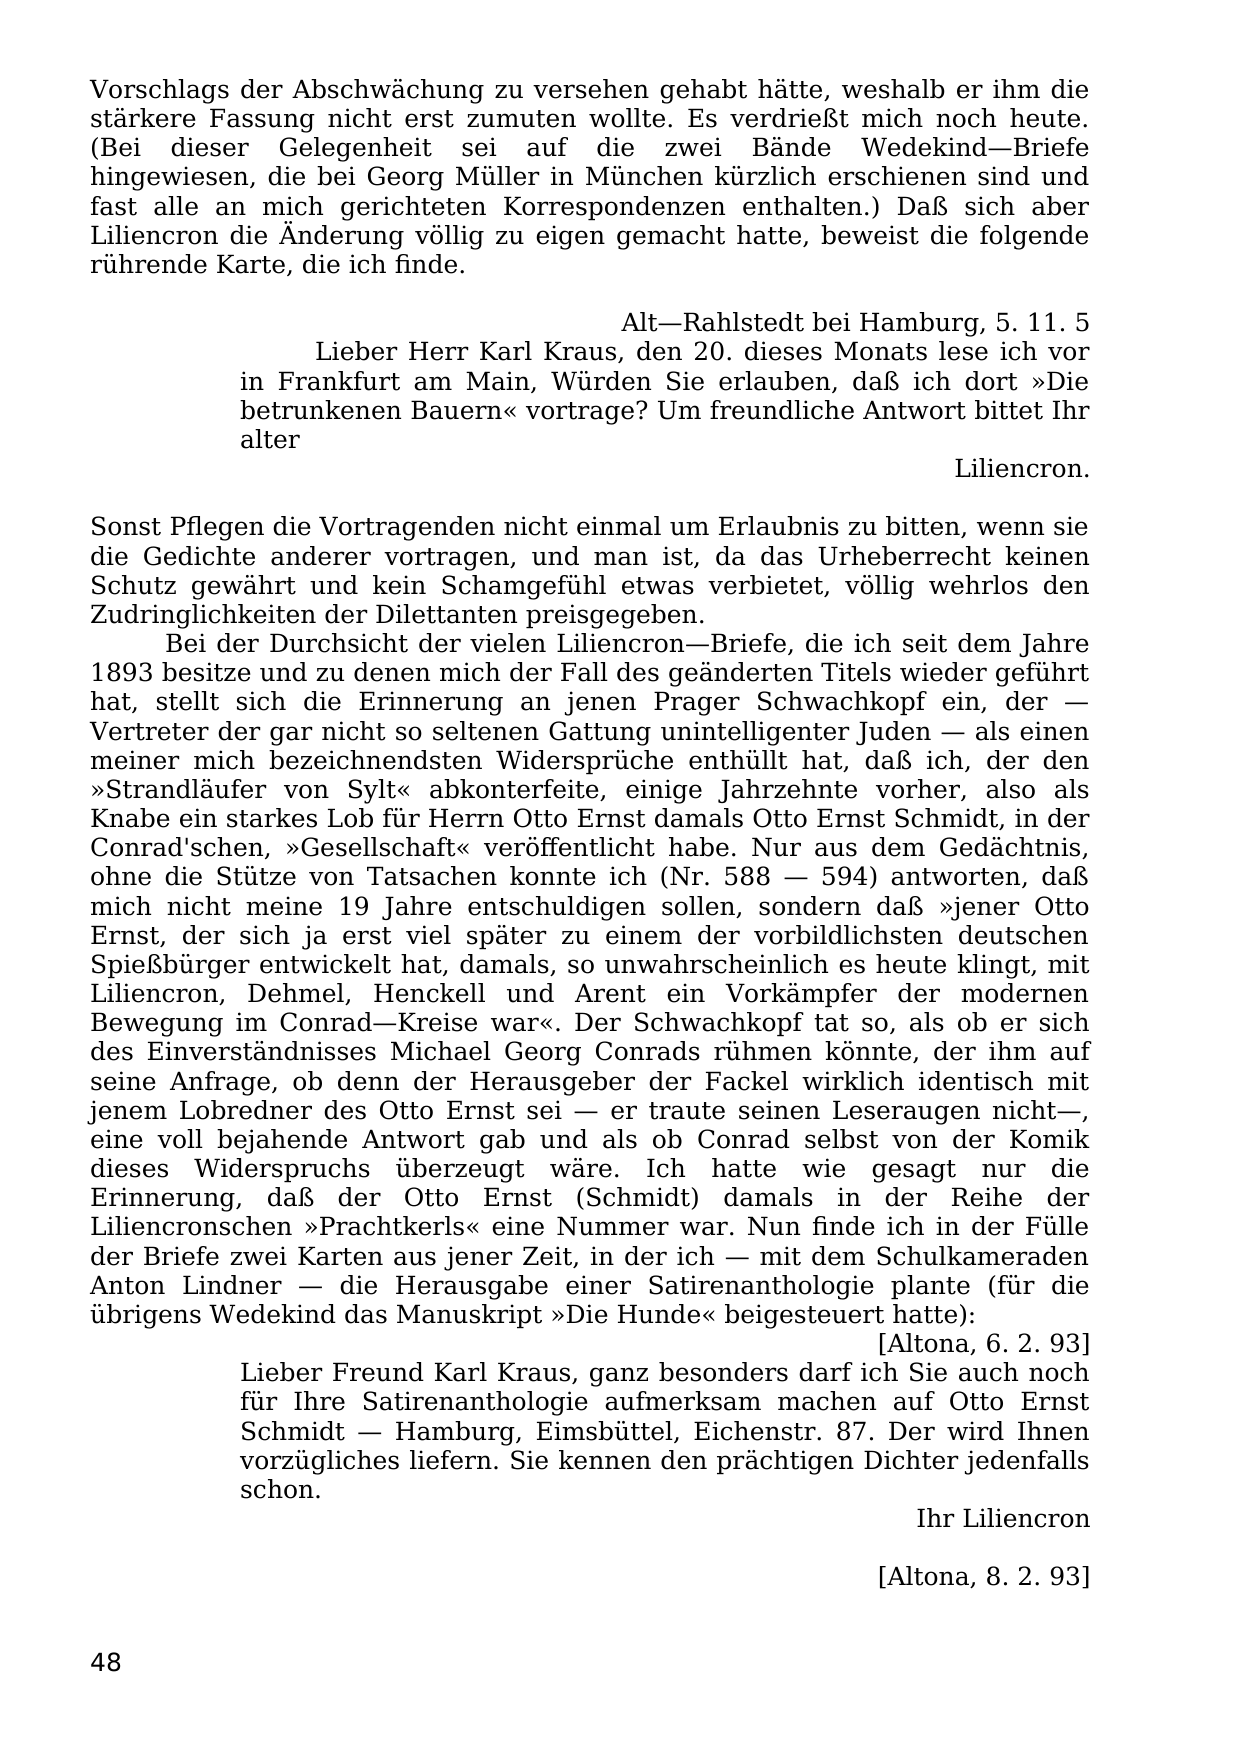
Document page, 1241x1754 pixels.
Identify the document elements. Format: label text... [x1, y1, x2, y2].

text Sonst Pflegen die Vortragenden nicht einmal um Erlaubnis zu bitten, wenn sie die Gedichte anderer vortragen, und man ist, da das Urheberrecht keinen Schutz gewährt und kein Schamgefühl etwas verbietet, völlig wehrlos den Zudringlichkeiten der Dilettanten preisgegeben. [90, 512, 1091, 629]
text Vorschlags der Abschwächung zu versehen gehabt hätte, weshalb er ihm die stärkere Fassung nicht erst zumuten wollte. Es verdrießt mich noch heute. (Bei dieser Gelegenheit sei auf die zwei Bände Wedekind—Briefe hingewiesen, die bei Georg Müller in München kürzlich erschienen sind und fast alle an mich gerichteten Korrespondenzen enthalten.) Daß sich aber Liliencron die Änderung völlig zu eigen gemacht hatte, beweist die folgende rührende Karte, die ich finde. [90, 75, 1091, 279]
text Lieber Freund Karl Kraus, ganz besonders darf ich Sie auch noch für Ihre Satirenanthologie aufmerksam machen auf Otto Ernst Schmidt — Hamburg, Eimsbüttel, Eichenstr. 87. Der wird Ihnen vorzügliches liefern. Sie kennen den prächtigen Dichter jedenfalls schon. [240, 1358, 1091, 1504]
text [Altona, 8. 2. 93] [90, 1562, 1091, 1592]
text Bei der Durchsicht der vielen Liliencron—Briefe, die ich seit dem Jahre 1893 besitze und zu denen mich der Fall des geänderten Titels wieder geführt hat, stellt sich die Erinnerung an jenen Prager Schwachkopf ein, der — Vertreter der gar nicht so seltenen Gattung unintelligenter Juden — als einen meiner mich bezeichnendsten Widersprüche enthüllt hat, daß ich, der den »Strandläufer von Sylt« abkonterfeite, einige Jahrzehnte vorher, also als Knabe ein starkes Lob für Herrn Otto Ernst damals Otto Ernst Schmidt, in der Conrad'schen, »Gesellschaft« veröffentlicht habe. Nur aus dem Gedächtnis, ohne die Stütze von Tatsachen konnte ich (Nr. 588 — 594) antworten, daß mich nicht meine 19 Jahre entschuldigen sollen, sondern daß »jener Otto Ernst, der sich ja erst viel später zu einem der vorbildlichsten deutschen Spießbürger entwickelt hat, damals, so unwahrscheinlich es heute klingt, mit Liliencron, Dehmel, Henckell und Arent ein Vorkämpfer der modernen Bewegung im Conrad—Kreise war«. Der Schwachkopf tat so, als ob er sich des Einverständnisses Michael Georg Conrads rühmen könnte, der ihm auf seine Anfrage, ob denn der Herausgeber der Fackel wirklich identisch mit jenem Lobredner des Otto Ernst sei — er traute seinen Leseraugen nicht—, eine voll bejahende Antwort gab und als ob Conrad selbst von der Komik dieses Widerspruchs überzeugt wäre. Ich hatte wie gesagt nur die Erinnerung, daß der Otto Ernst (Schmidt) damals in der Reihe der Liliencronschen »Prachtkerls« eine Nummer war. Nun finde ich in der Fülle der Briefe zwei Karten aus jener Zeit, in der ich — mit dem Schulkameraden Anton Lindner — die Herausgabe einer Satirenanthologie plante (für die übrigens Wedekind das Manuskript »Die Hunde« beigesteuert hatte): [90, 629, 1091, 1329]
text Alt—Rahlstedt bei Hamburg, 5. 11. 5 [90, 308, 1091, 337]
text Lieber Herr Karl Kraus, den 20. dieses Monats lese ich vor in Frankfurt am Main, Würden Sie erlauben, daß ich dort »Die betrunkenen Bauern« vortrage? Um freundliche Antwort bittet Ihr alter [240, 337, 1091, 454]
text Ihr Liliencron [240, 1504, 1091, 1533]
text [Altona, 6. 2. 93] [90, 1329, 1091, 1358]
text Liliencron. [240, 454, 1091, 483]
